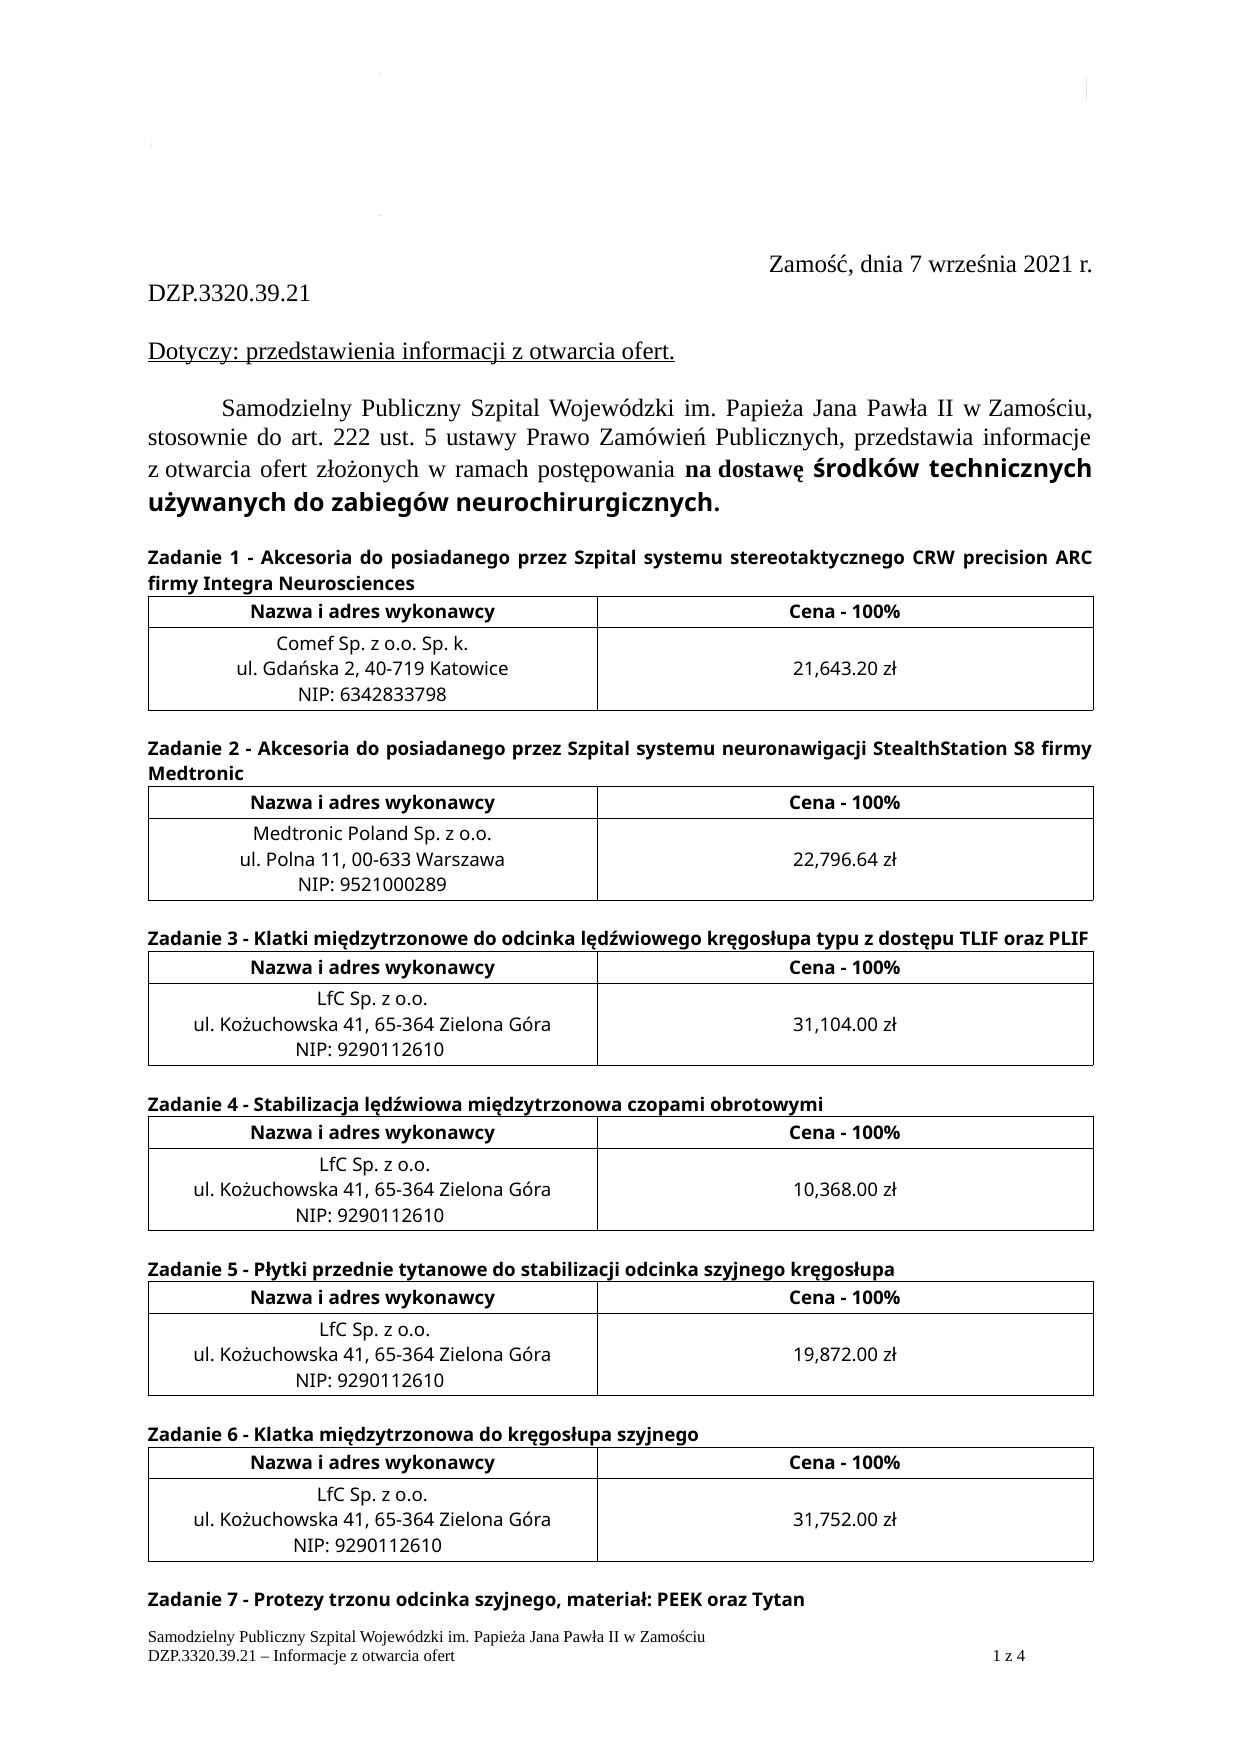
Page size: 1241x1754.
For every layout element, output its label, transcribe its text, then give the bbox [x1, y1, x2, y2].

table_cell LfC Sp. z o.o. ul. Kożuchowska 41, 65-364 Zielona Góra NIP: 9290112610 [149, 1479, 597, 1561]
table_header Cena - 100% [598, 597, 1093, 627]
table_cell Comef Sp. z o.o. Sp. k. ul. Gdańska 2, 40-719 Katowice NIP: 6342833798 [149, 628, 597, 709]
text Zadanie 7 - Protezy trzonu odcinka szyjnego, materiał: PEEK oraz Tytan [148, 1586, 1093, 1612]
table_cell LfC Sp. z o.o. ul. Kożuchowska 41, 65-364 Zielona Góra NIP: 9290112610 [149, 984, 597, 1065]
table_header Nazwa i adres wykonawcy [149, 1282, 597, 1313]
table_cell 21 643,20 zł [598, 628, 1093, 709]
table_cell LfC Sp. z o.o. ul. Kożuchowska 41, 65-364 Zielona Góra NIP: 9290112610 [149, 1149, 597, 1230]
text Zadanie 1 - Akcesoria do posiadanego przez Szpital systemu stereotaktycznego CRW precision ARC firmy Integra Neurosciences [148, 544, 1093, 596]
table_cell LfC Sp. z o.o. ul. Kożuchowska 41, 65-364 Zielona Góra NIP: 9290112610 [149, 1314, 597, 1395]
text Zadanie 6 - Klatka międzytrzonowa do kręgosłupa szyjnego [148, 1421, 1093, 1447]
table_header Cena - 100% [598, 952, 1093, 983]
table_header Nazwa i adres wykonawcy [149, 1117, 597, 1148]
table_cell 22 796,64 zł [598, 819, 1093, 900]
table_cell Medtronic Poland Sp. z o.o. ul. Polna 11, 00-633 Warszawa NIP: 9521000289 [149, 819, 597, 900]
text Dotyczy: przedstawienia informacji z otwarcia ofert. [148, 336, 1093, 364]
text Zadanie 2 - Akcesoria do posiadanego przez Szpital systemu neuronawigacji StealthStation S8 firmy Medtronic [148, 735, 1093, 786]
table_cell 31 104,00 zł [598, 984, 1093, 1065]
table_header Cena - 100% [598, 1282, 1093, 1313]
table_header Nazwa i adres wykonawcy [149, 1448, 597, 1478]
text Zamość, dnia 7 września 2021 r. [148, 249, 1093, 278]
table_header Cena - 100% [598, 1448, 1093, 1478]
table_header Cena - 100% [598, 787, 1093, 818]
table_header DZP.3320.39.21 [148, 278, 576, 307]
table_header Nazwa i adres wykonawcy [149, 952, 597, 983]
table_cell 31 752,00 zł [598, 1479, 1093, 1561]
table_cell 10 368,00 zł [598, 1149, 1093, 1230]
text Zadanie 3 - Klatki międzytrzonowe do odcinka lędźwiowego kręgosłupa typu z dostępu TLIF oraz PLIF [148, 926, 1093, 951]
table_header Nazwa i adres wykonawcy [149, 597, 597, 627]
text Zadanie 5 - Płytki przednie tytanowe do stabilizacji odcinka szyjnego kręgosłupa [148, 1256, 1093, 1281]
table_header [576, 278, 1113, 307]
text Zadanie 4 - Stabilizacja lędźwiowa międzytrzonowa czopami obrotowymi [148, 1091, 1093, 1116]
table_header Cena - 100% [598, 1117, 1093, 1148]
table_cell 19 872,00 zł [598, 1314, 1093, 1395]
table_header Nazwa i adres wykonawcy [149, 787, 597, 818]
text Samodzielny Publiczny Szpital Wojewódzki im. Papieża Jana Pawła II w Zamościu, stosownie do art. 222 ust. 5 ustawy Prawo Zamówień Publicznych, przedstawia informacje z otwarcia ofert złożonych w ramach postępowania na dostawę środków technicznych używanych do zabiegów neurochirurgicznych. [148, 393, 1093, 519]
